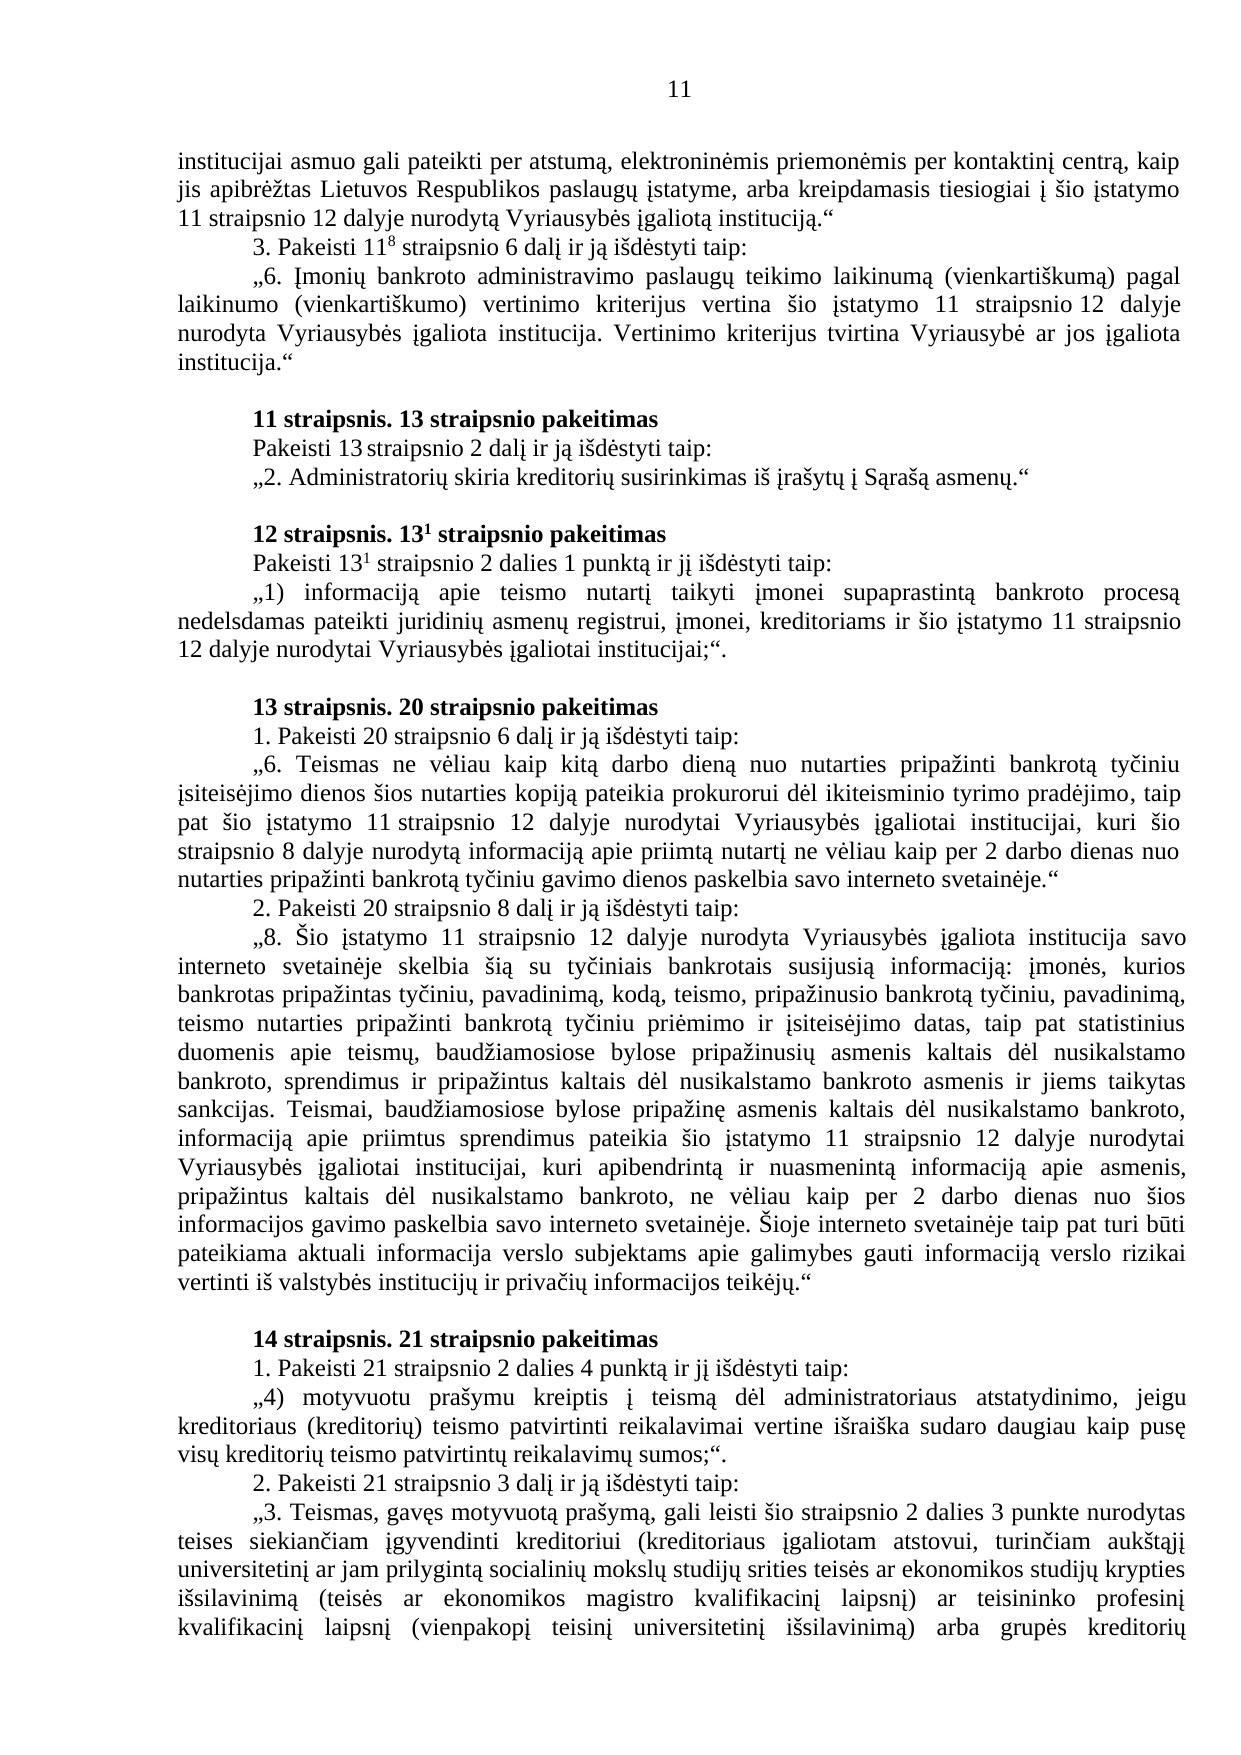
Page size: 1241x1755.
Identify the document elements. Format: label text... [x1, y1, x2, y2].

text „6. Teismas ne vėliau kaip kitą darbo dieną nuo nutarties pripažinti bankrotą tyčiniu įsiteisėjimo dienos šios nutarties kopiją pateikia prokurorui dėl ikiteisminio tyrimo pradėjimo, taip pat šio įstatymo 11 straipsnio 12 dalyje nurodytai Vyriausybės įgaliotai institucijai, kuri šio straipsnio 8 dalyje nurodytą informaciją apie priimtą nutartį ne vėliau kaip per 2 darbo dienas nuo nutarties pripažinti bankrotą tyčiniu gavimo dienos paskelbia savo interneto svetainėje.“ [177, 749, 1181, 893]
text „2. Administratorių skiria kreditorių susirinkimas iš įrašytų į Sąrašą asmenų.“ [177, 462, 1181, 491]
text „4) motyvuotu prašymu kreiptis į teismą dėl administratoriaus atstatydinimo, jeigu kreditoriaus (kreditorių) teismo patvirtinti reikalavimai vertine išraiška sudaro daugiau kaip pusę visų kreditorių teismo patvirtintų reikalavimų sumos;“. [177, 1382, 1186, 1468]
text „3. Teismas, gavęs motyvuotą prašymą, gali leisti šio straipsnio 2 dalies 3 punkte nurodytas teises siekiančiam įgyvendinti kreditoriui (kreditoriaus įgaliotam atstovui, turinčiam aukštąjį universitetinį ar jam prilygintą socialinių mokslų studijų srities teisės ar ekonomikos studijų krypties išsilavinimą (teisės ar ekonomikos magistro kvalifikacinį laipsnį) ar teisininko profesinį kvalifikacinį laipsnį (vienpakopį teisinį universitetinį išsilavinimą) arba grupės kreditorių [177, 1497, 1186, 1641]
text „6. Įmonių bankroto administravimo paslaugų teikimo laikinumą (vienkartiškumą) pagal laikinumo (vienkartiškumo) vertinimo kriterijus vertina šio įstatymo 11 straipsnio 12 dalyje nurodyta Vyriausybės įgaliota institucija. Vertinimo kriterijus tvirtina Vyriausybė ar jos įgaliota institucija.“ [177, 261, 1181, 376]
text 3. Pakeisti 118 straipsnio 6 dalį ir ją išdėstyti taip: [177, 232, 1181, 261]
text Pakeisti 131 straipsnio 2 dalies 1 punktą ir jį išdėstyti taip: [177, 548, 1181, 577]
text 12 straipsnis. 131 straipsnio pakeitimas [177, 519, 1181, 548]
text 14 straipsnis. 21 straipsnio pakeitimas [177, 1324, 1181, 1353]
text institucijai asmuo gali pateikti per atstumą, elektroninėmis priemonėmis per kontaktinį centrą, kaip jis apibrėžtas Lietuvos Respublikos paslaugų įstatyme, arba kreipdamasis tiesiogiai į šio įstatymo 11 straipsnio 12 dalyje nurodytą Vyriausybės įgaliotą instituciją.“ [177, 146, 1181, 232]
text 2. Pakeisti 20 straipsnio 8 dalį ir ją išdėstyti taip: [177, 893, 1181, 922]
text 11 straipsnis. 13 straipsnio pakeitimas [177, 404, 1181, 433]
text „1) informaciją apie teismo nutartį taikyti įmonei supaprastintą bankroto procesą nedelsdamas pateikti juridinių asmenų registrui, įmonei, kreditoriams ir šio įstatymo 11 straipsnio 12 dalyje nurodytai Vyriausybės įgaliotai institucijai;“. [177, 577, 1181, 663]
text Pakeisti 13 straipsnio 2 dalį ir ją išdėstyti taip: [177, 433, 1181, 462]
text 1. Pakeisti 21 straipsnio 2 dalies 4 punktą ir jį išdėstyti taip: [177, 1353, 1181, 1382]
text 1. Pakeisti 20 straipsnio 6 dalį ir ją išdėstyti taip: [177, 721, 1181, 749]
text 13 straipsnis. 20 straipsnio pakeitimas [177, 692, 1181, 721]
text „8. Šio įstatymo 11 straipsnio 12 dalyje nurodyta Vyriausybės įgaliota institucija savo interneto svetainėje skelbia šią su tyčiniais bankrotais susijusią informaciją: įmonės, kurios bankrotas pripažintas tyčiniu, pavadinimą, kodą, teismo, pripažinusio bankrotą tyčiniu, pavadinimą, teismo nutarties pripažinti bankrotą tyčiniu priėmimo ir įsiteisėjimo datas, taip pat statistinius duomenis apie teismų, baudžiamosiose bylose pripažinusių asmenis kaltais dėl nusikalstamo bankroto, sprendimus ir pripažintus kaltais dėl nusikalstamo bankroto asmenis ir jiems taikytas sankcijas. Teismai, baudžiamosiose bylose pripažinę asmenis kaltais dėl nusikalstamo bankroto, informaciją apie priimtus sprendimus pateikia šio įstatymo 11 straipsnio 12 dalyje nurodytai Vyriausybės įgaliotai institucijai, kuri apibendrintą ir nuasmenintą informaciją apie asmenis, pripažintus kaltais dėl nusikalstamo bankroto, ne vėliau kaip per 2 darbo dienas nuo šios informacijos gavimo paskelbia savo interneto svetainėje. Šioje interneto svetainėje taip pat turi būti pateikiama aktuali informacija verslo subjektams apie galimybes gauti informaciją verslo rizikai vertinti iš valstybės institucijų ir privačių informacijos teikėjų.“ [177, 922, 1186, 1296]
text 2. Pakeisti 21 straipsnio 3 dalį ir ją išdėstyti taip: [177, 1468, 1186, 1497]
